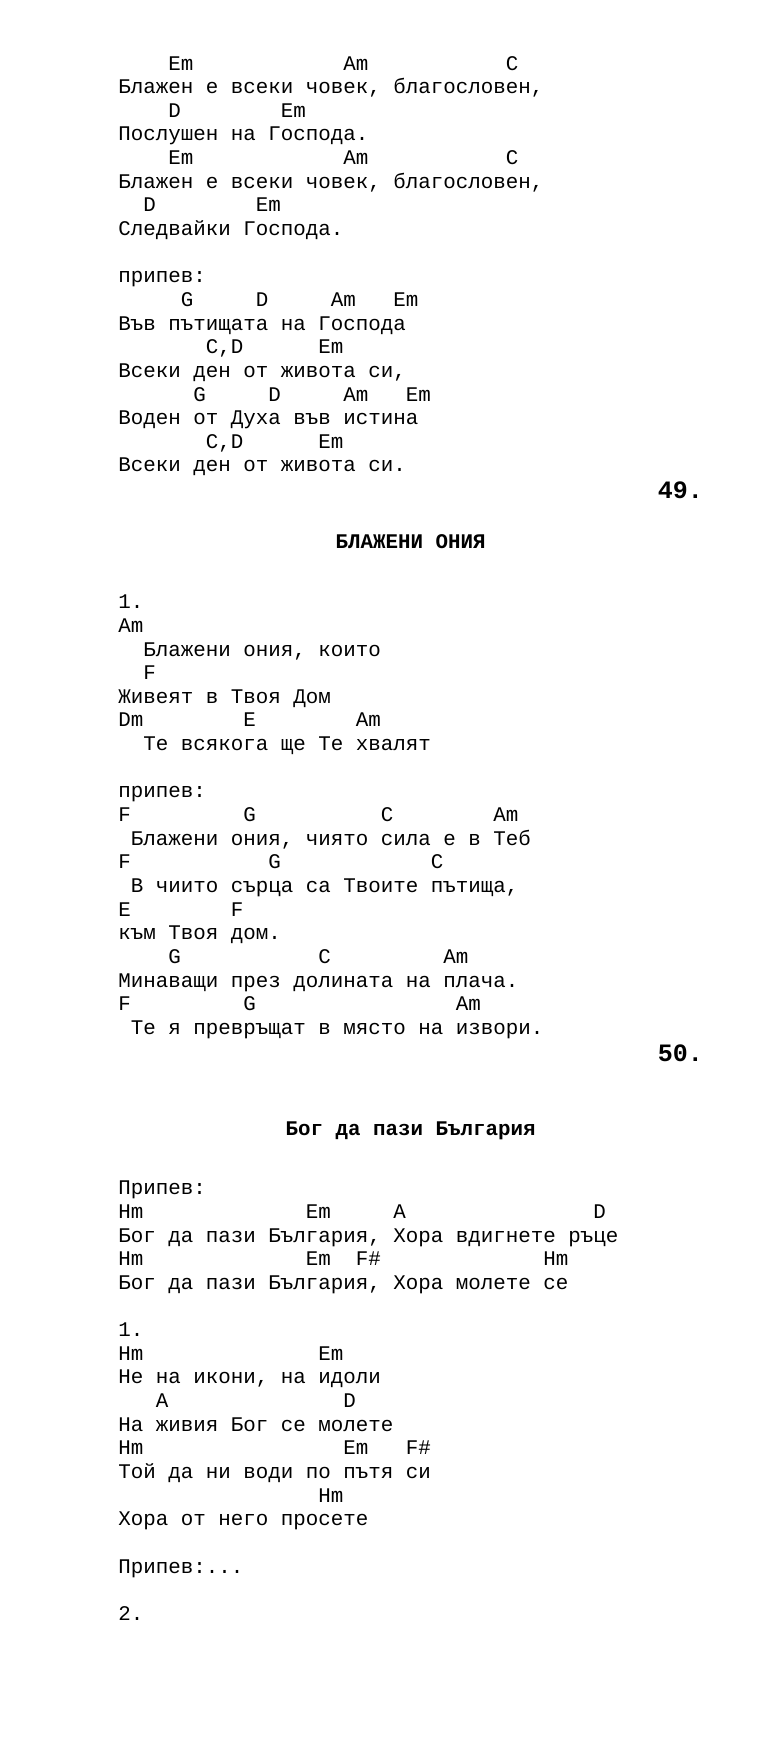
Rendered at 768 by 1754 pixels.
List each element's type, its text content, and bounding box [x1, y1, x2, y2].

text Припев:... [118, 1556, 702, 1579]
text Блажени ония, които [118, 638, 702, 662]
text припев: [118, 265, 702, 289]
text F G C Am [118, 804, 702, 828]
text припев: [118, 780, 702, 804]
text Бог да пази България, Хора вдигнете ръце [118, 1224, 702, 1248]
text На живия Бог се молете [118, 1414, 702, 1437]
text В чиито сърца са Твоите пътища, [118, 875, 702, 899]
text Блажен е всеки човек, благословен, [118, 76, 702, 100]
text Следвайки Господа. [118, 218, 702, 242]
text Всеки ден от живота си, [118, 360, 702, 383]
text Те всякога ще Те хвалят [118, 733, 702, 757]
text G D Am Em [118, 289, 702, 313]
text Hm [118, 1485, 702, 1508]
text Той да ни води по пътя си [118, 1461, 702, 1485]
text Am [118, 615, 702, 638]
text E F [118, 899, 702, 922]
text Живеят в Твоя Дом [118, 686, 702, 709]
text Hm Em A D [118, 1201, 702, 1224]
text Hm Еm [118, 1343, 702, 1366]
text Послушен на Господа. [118, 123, 702, 147]
text 1. [118, 1319, 702, 1343]
text Dm E Am [118, 709, 702, 733]
text D Em [118, 194, 702, 218]
text C,D Em [118, 431, 702, 454]
text C,D Em [118, 336, 702, 360]
text Минаващи през долината на плача. [118, 969, 702, 993]
text Hm Em F# Hm [118, 1248, 702, 1272]
text A D [118, 1390, 702, 1414]
text Воден от Духа във истина [118, 407, 702, 431]
text F G C [118, 851, 702, 875]
text Em Am C [118, 52, 702, 76]
text G C Am [118, 946, 702, 969]
text Hm Em F# [118, 1437, 702, 1461]
subtitle Бог да пази България [118, 1117, 702, 1141]
text F [118, 662, 702, 686]
text Във пътищата на Господа [118, 313, 702, 336]
subtitle БЛАЖЕНИ ОНИЯ [118, 531, 702, 555]
text Всеки ден от живота си. [118, 454, 702, 478]
text F G Am [118, 993, 702, 1017]
text към Твоя дом. [118, 922, 702, 946]
text Припев: [118, 1177, 702, 1201]
text G D Am Em [118, 383, 702, 407]
text 1. [118, 591, 702, 615]
text Em Am C [118, 147, 702, 171]
text 2. [118, 1603, 702, 1627]
text Не на икони, на идоли [118, 1366, 702, 1390]
text Бог да пази България, Хора молете се [118, 1272, 702, 1296]
text Блажен е всеки човек, благословен, [118, 171, 702, 194]
text Те я превръщат в място на извори. [118, 1017, 702, 1041]
text Блажени ония, чиято сила е в Теб [118, 828, 702, 851]
text D Em [118, 100, 702, 123]
text Хора от него просете [118, 1508, 702, 1532]
